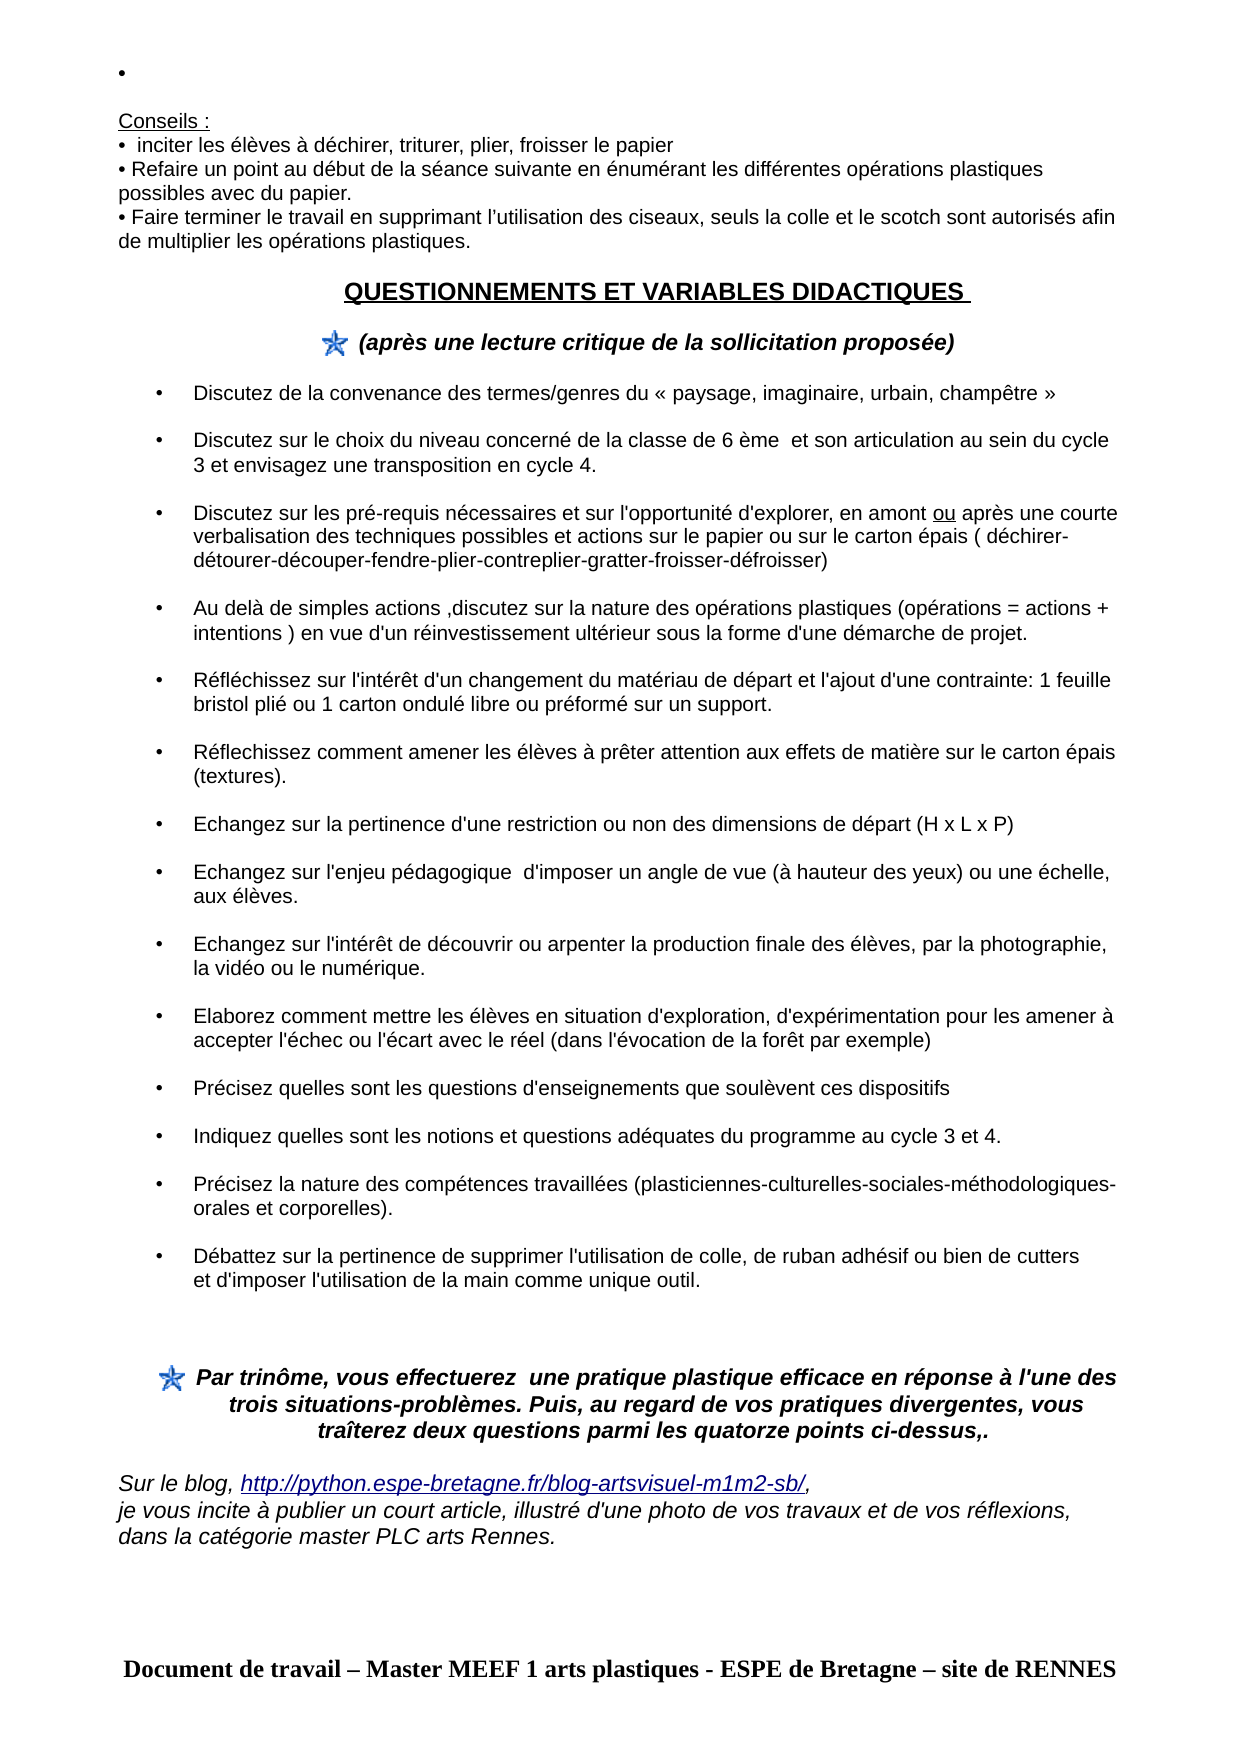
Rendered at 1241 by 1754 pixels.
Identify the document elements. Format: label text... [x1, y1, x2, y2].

list QUESTIONNEMENTS ET VARIABLES DIDACTIQUES [156, 277, 1122, 305]
list Au delà de simples actions ,discutez sur la nature des opérations plastiques (opérations = actions + intentions ) en vue d'un réinvestissement ultérieur sous la forme d'une démarche de projet. [156, 596, 1122, 644]
list et d'imposer l'utilisation de la main comme unique outil. [156, 1268, 1122, 1292]
list Discutez de la convenance des termes/genres du « paysage, imaginaire, urbain, champêtre » [156, 380, 1122, 404]
list Débattez sur la pertinence de supprimer l'utilisation de colle, de ruban adhésif ou bien de cutters [156, 1244, 1122, 1268]
text • Faire terminer le travail en supprimant l’utilisation des ciseaux, seuls la colle et le scotch sont autorisés afin de multiplier les opérations plastiques. [118, 204, 1122, 252]
text • inciter les élèves à déchirer, triturer, plier, froisser le papier [118, 133, 1122, 157]
list Echangez sur la pertinence d'une restriction ou non des dimensions de départ (H x L x P) [156, 812, 1122, 836]
list Réflechissez comment amener les élèves à prêter attention aux effets de matière sur le carton épais (textures). [156, 740, 1122, 788]
list Echangez sur l'enjeu pédagogique d'imposer un angle de vue (à hauteur des yeux) ou une échelle, aux élèves. [156, 860, 1122, 908]
text je vous incite à publier un court article, illustré d'une photo de vos travaux et de vos réflexions, dans la catégorie master PLC arts Rennes. [118, 1497, 1122, 1549]
list Par trinôme, vous effectuerez une pratique plastique efficace en réponse à l'une des trois situations-problèmes. Puis, au regard de vos pratiques divergentes, vous traîterez deux questions parmi les quatorze points ci-dessus,. [156, 1364, 1122, 1444]
list Elaborez comment mettre les élèves en situation d'exploration, d'expérimentation pour les amener à accepter l'échec ou l'écart avec le réel (dans l'évocation de la forêt par exemple) [156, 1004, 1122, 1052]
list (après une lecture critique de la sollicitation proposée) [156, 329, 1122, 356]
text • [118, 61, 1122, 85]
list Réfléchissez sur l'intérêt d'un changement du matériau de départ et l'ajout d'une contrainte: 1 feuille bristol plié ou 1 carton ondulé libre ou préformé sur un support. [156, 668, 1122, 716]
picture [159, 1365, 185, 1391]
list Discutez sur le choix du niveau concerné de la classe de 6 ème et son articulation au sein du cycle 3 et envisagez une transposition en cycle 4. [156, 428, 1122, 476]
list Echangez sur l'intérêt de découvrir ou arpenter la production finale des élèves, par la photographie, la vidéo ou le numérique. [156, 932, 1122, 980]
list Indiquez quelles sont les notions et questions adéquates du programme au cycle 3 et 4. [156, 1124, 1122, 1148]
list Précisez la nature des compétences travaillées (plasticiennes-culturelles-sociales-méthodologiques-orales et corporelles). [156, 1172, 1122, 1220]
picture [322, 330, 348, 356]
text • Refaire un point au début de la séance suivante en énumérant les différentes opérations plastiques possibles avec du papier. [118, 157, 1122, 204]
list Précisez quelles sont les questions d'enseignements que soulèvent ces dispositifs [156, 1076, 1122, 1100]
text Conseils : [118, 109, 1122, 133]
list Discutez sur les pré-requis nécessaires et sur l'opportunité d'explorer, en amont ou après une courte verbalisation des techniques possibles et actions sur le papier ou sur le carton épais ( déchirer- détourer-découper-fendre-plier-contreplier-gratter-froisser-défroisser) [156, 500, 1122, 572]
text Sur le blog, http://python.espe-bretagne.fr/blog-artsvisuel-m1m2-sb/, [118, 1470, 1122, 1497]
